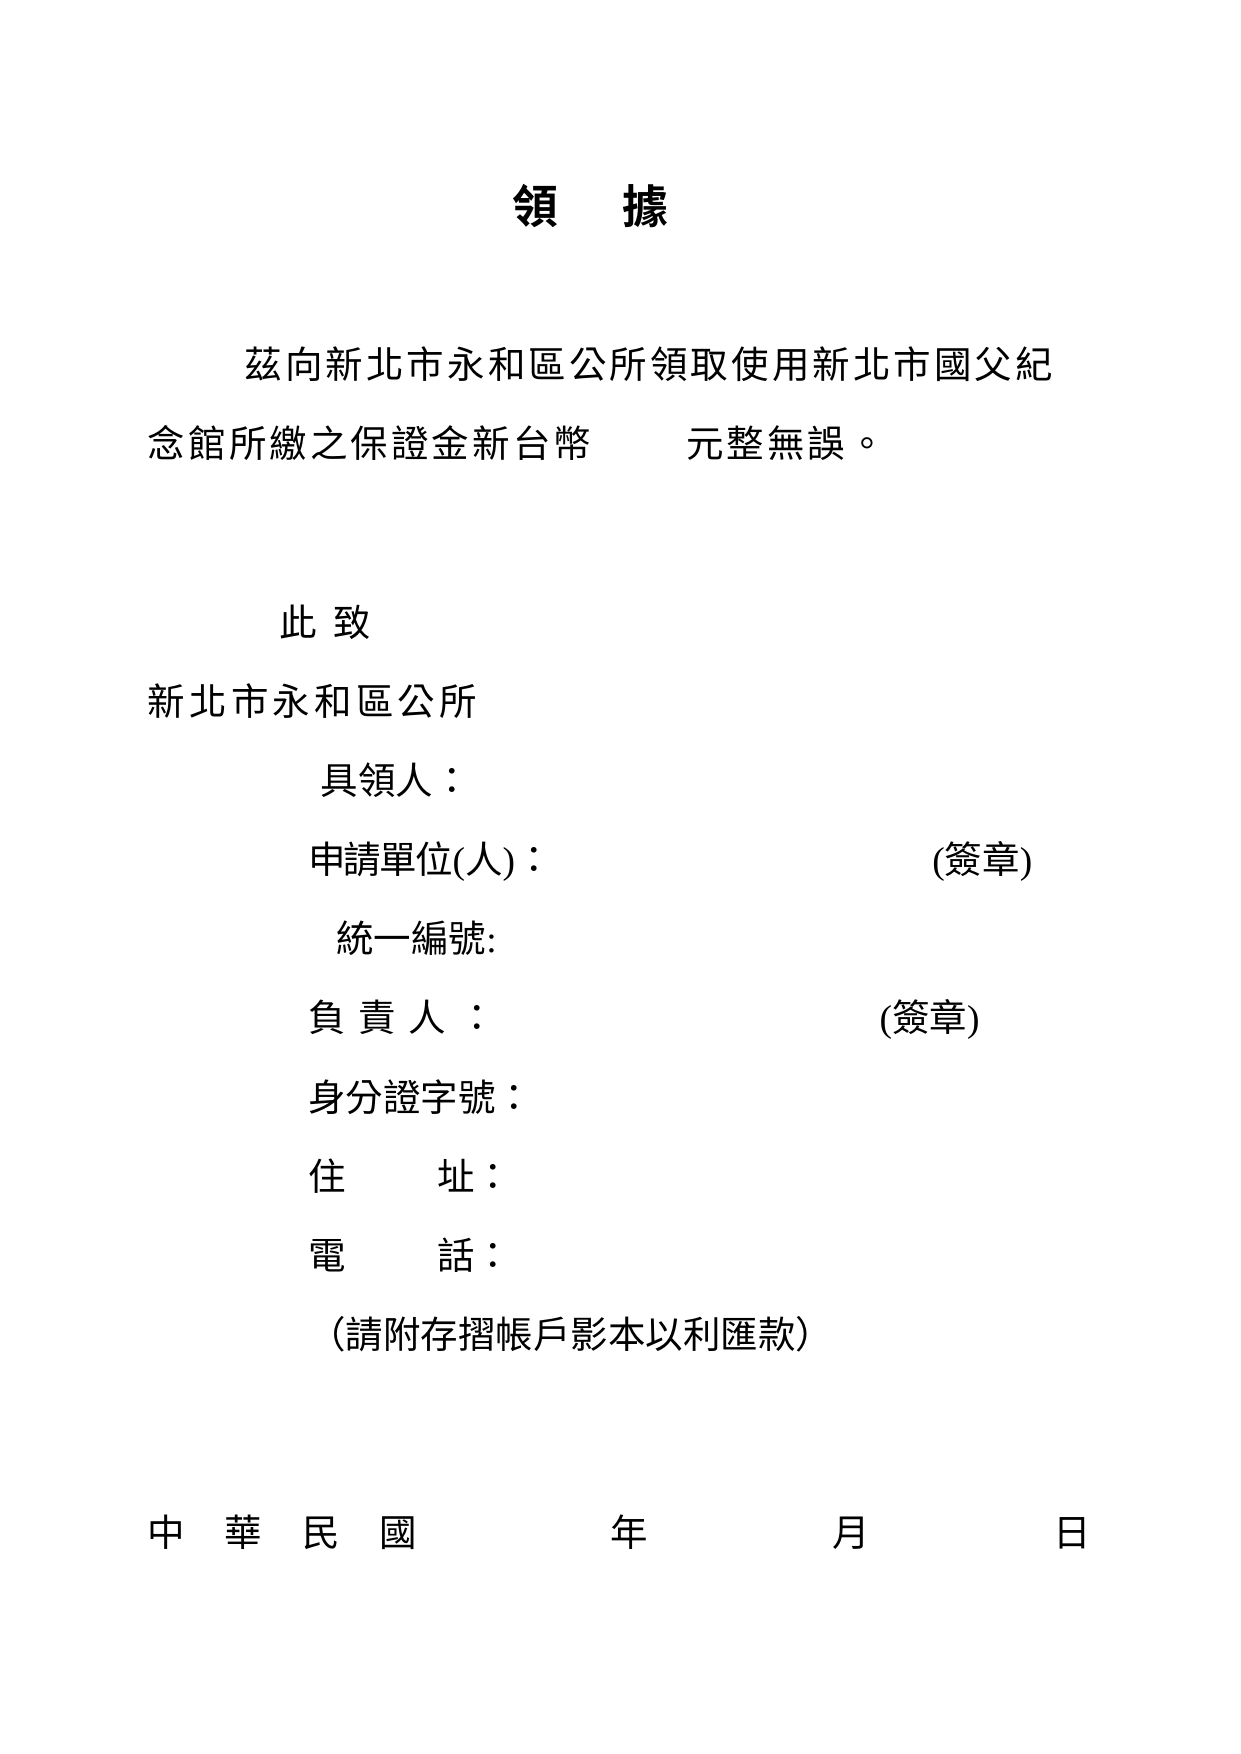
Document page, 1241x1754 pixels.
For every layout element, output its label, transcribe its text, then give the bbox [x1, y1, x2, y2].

text 負責人： (簽章) [148, 976, 1092, 1055]
text 住 址： [148, 1134, 1092, 1213]
text （請附存摺帳戶影本以利匯款） [148, 1293, 1092, 1372]
text 新北市永和區公所 [148, 659, 1092, 738]
text 具領人： [148, 738, 1092, 818]
text 茲向新北市永和區公所領取使用新北市國父紀念館所繳之保證金新台幣 元整無誤。 [148, 323, 1092, 481]
text 領 據 [148, 164, 1092, 244]
text 中華民國 年 月 日 [148, 1491, 1092, 1570]
text 統一編號: [148, 897, 1108, 976]
text 此 致 [148, 580, 1092, 659]
text 身分證字號： [148, 1055, 1092, 1134]
text 電 話： [148, 1213, 1092, 1293]
text 申請單位(人)： (簽章) [148, 818, 1108, 897]
